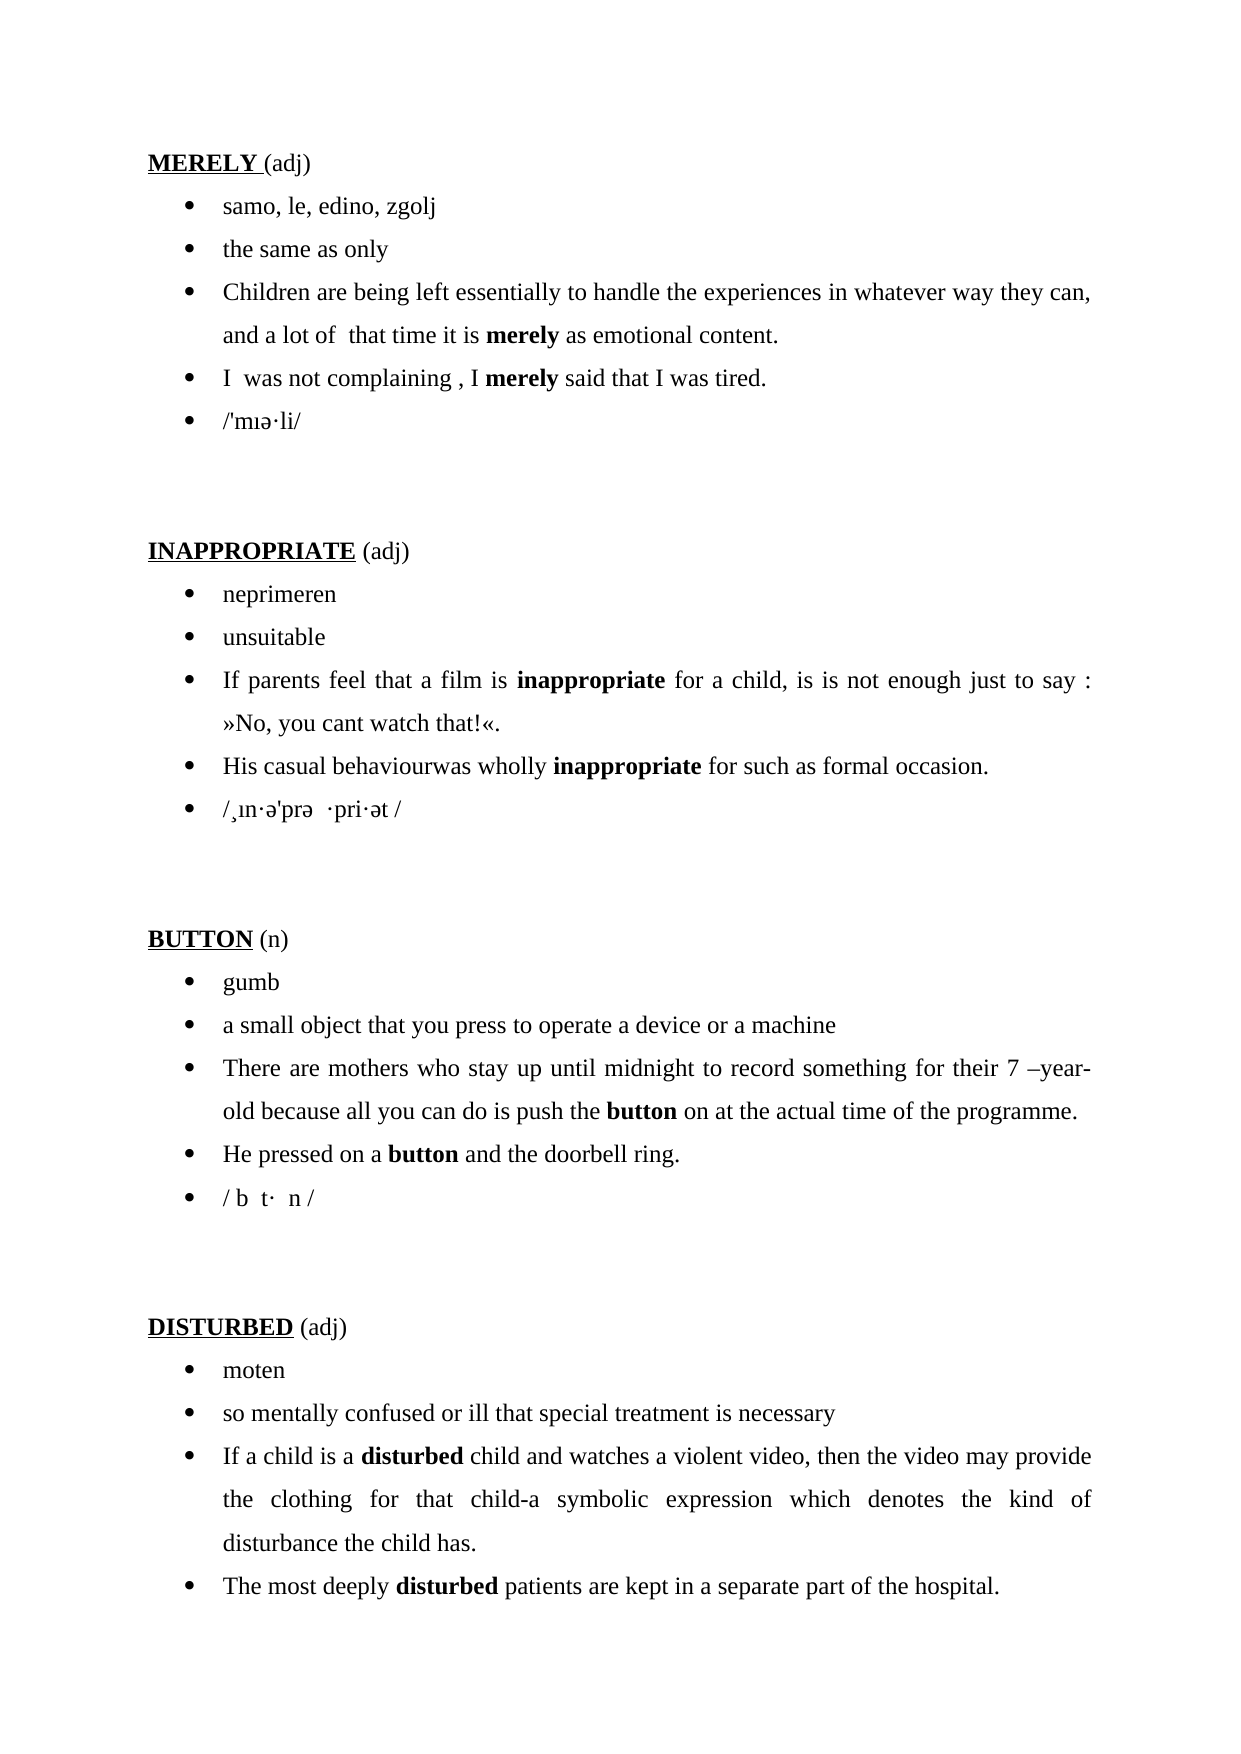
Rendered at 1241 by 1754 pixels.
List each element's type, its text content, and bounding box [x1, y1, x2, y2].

list /¸ın·ә'prә ·pri·әt / [185, 794, 1093, 823]
list If parents feel that a film is inappropriate for a child, is is not enough just to say : »No, you cant watch that!«. [185, 665, 1093, 737]
list a small object that you press to operate a device or a machine [185, 1010, 1093, 1039]
list unsuitable [185, 622, 1093, 651]
list neprimeren [185, 579, 1093, 608]
text DISTURBED (adj) [148, 1312, 1093, 1341]
list His casual behaviourwas wholly inappropriate for such as formal occasion. [185, 751, 1093, 780]
list Children are being left essentially to handle the experiences in whatever way they can, and a lot of that time it is merely as emotional content. [185, 277, 1093, 349]
list / b t· n / [185, 1183, 1093, 1211]
text BUTTON (n) [148, 924, 1093, 953]
list samo, le, edino, zgolj [185, 191, 1093, 219]
list I was not complaining , I merely said that I was tired. [185, 363, 1093, 392]
list If a child is a disturbed child and watches a violent video, then the video may provide the clothing for that child-a symbolic expression which denotes the kind of disturbance the child has. [185, 1441, 1093, 1556]
list so mentally confused or ill that special treatment is necessary [185, 1398, 1093, 1427]
text MERELY (adj) [148, 148, 1093, 176]
list /'mıә·li/ [185, 406, 1093, 435]
list He pressed on a button and the doorbell ring. [185, 1139, 1093, 1168]
list The most deeply disturbed patients are kept in a separate part of the hospital. [185, 1571, 1093, 1599]
list moten [185, 1355, 1093, 1384]
list the same as only [185, 234, 1093, 263]
list gumb [185, 967, 1093, 996]
list There are mothers who stay up until midnight to record something for their 7 –year-old because all you can do is push the button on at the actual time of the programme. [185, 1053, 1093, 1125]
text INAPPROPRIATE (adj) [148, 536, 1093, 564]
